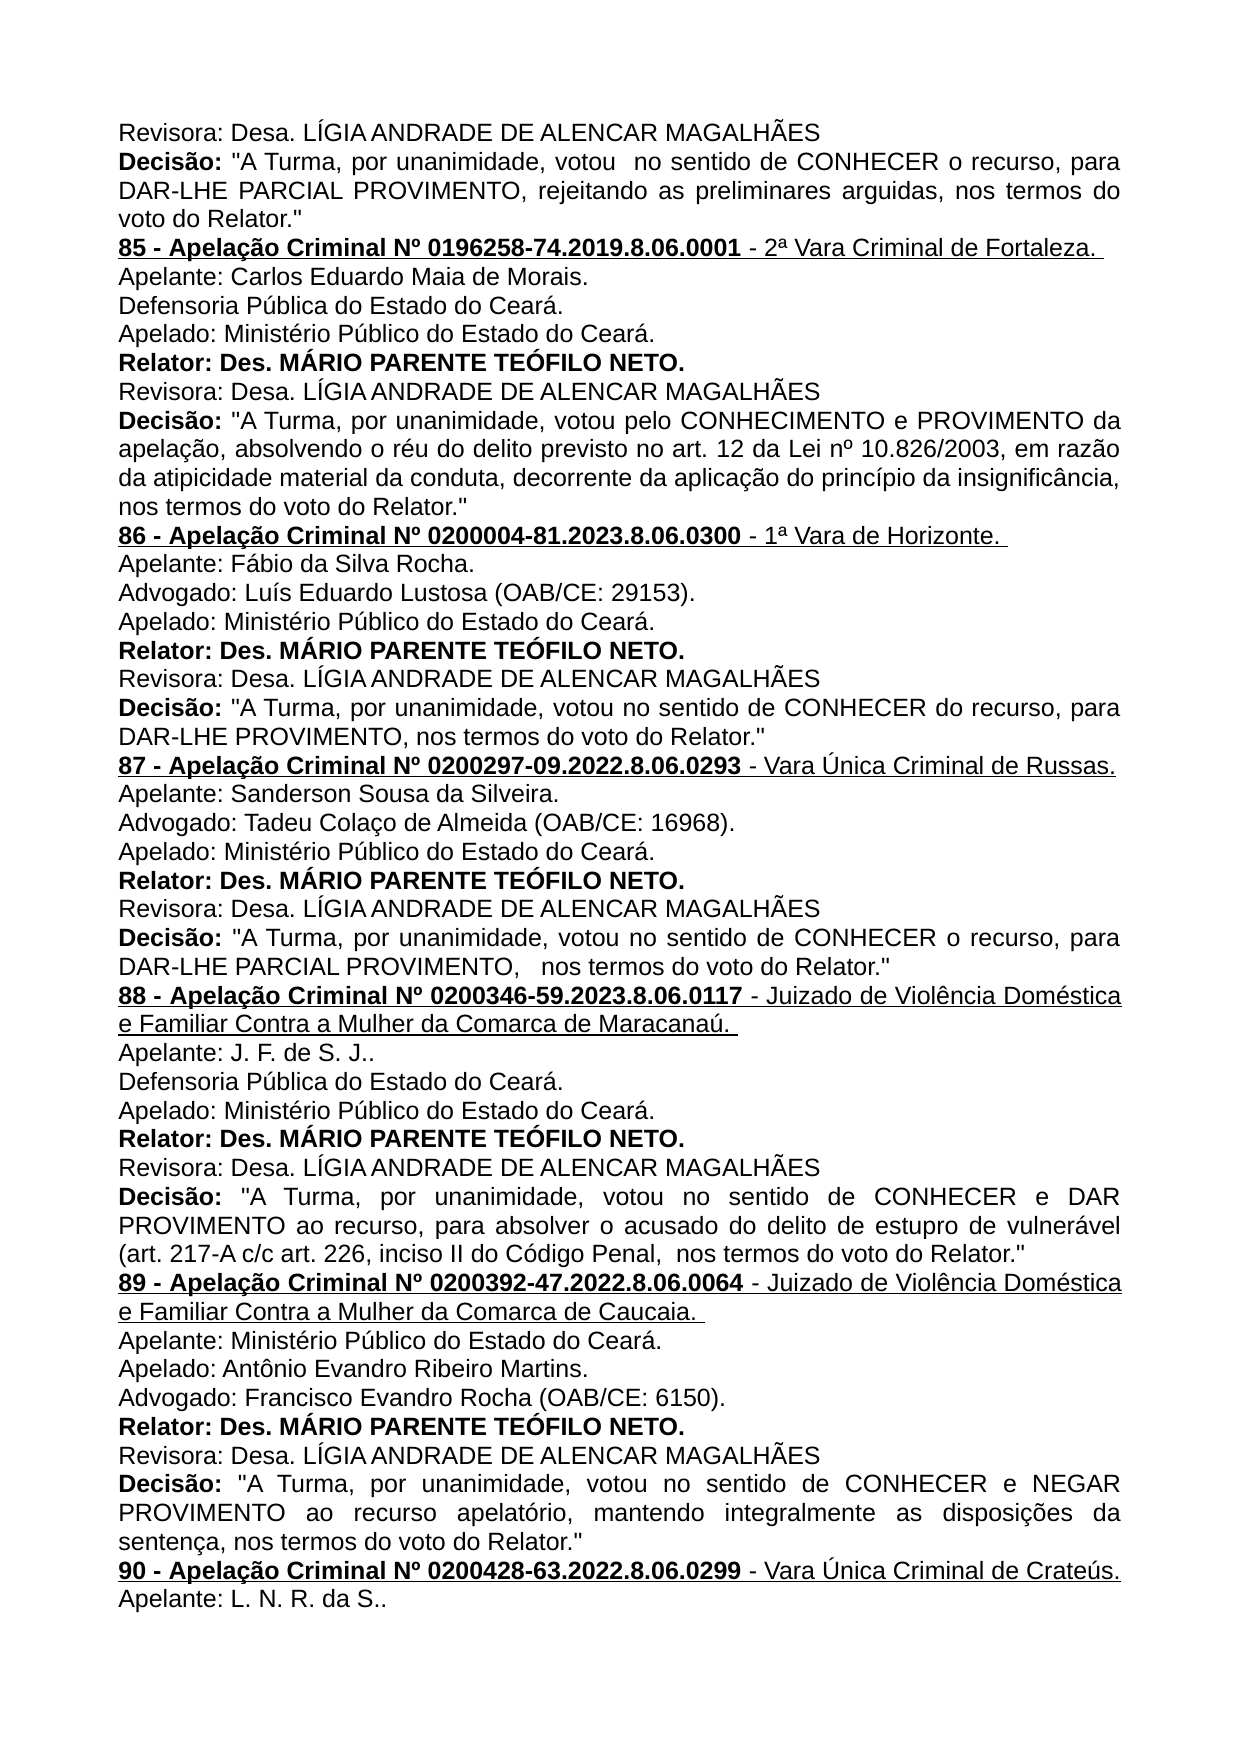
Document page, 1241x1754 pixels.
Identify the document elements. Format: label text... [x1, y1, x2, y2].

text Decisão: "A Turma, por unanimidade, votou no sentido de CONHECER e DAR PROVIMENTO ao recurso, para absolver o acusado do delito de estupro de vulnerável (art. 217-A c/c art. 226, inciso II do Código Penal, nos termos do voto do Relator." [118, 1182, 1122, 1268]
text Revisora: Desa. LÍGIA ANDRADE DE ALENCAR MAGALHÃES [118, 1153, 1122, 1182]
text e Familiar Contra a Mulher da Comarca de Maracanaú. [118, 1007, 1122, 1038]
text Apelante: Fábio da Silva Rocha. [118, 549, 1122, 578]
text Relator: Des. MÁRIO PARENTE TEÓFILO NETO. [118, 636, 1122, 664]
text Decisão: "A Turma, por unanimidade, votou no sentido de CONHECER o recurso, para DAR-LHE PARCIAL PROVIMENTO, nos termos do voto do Relator." [118, 923, 1122, 981]
text Revisora: Desa. LÍGIA ANDRADE DE ALENCAR MAGALHÃES [118, 377, 1122, 406]
text Apelado: Ministério Público do Estado do Ceará. [118, 319, 1122, 348]
text 89 - Apelação Criminal Nº 0200392-47.2022.8.06.0064 - Juizado de Violência Doméstica [118, 1268, 1122, 1293]
text Revisora: Desa. LÍGIA ANDRADE DE ALENCAR MAGALHÃES [118, 118, 1122, 147]
text Advogado: Luís Eduardo Lustosa (OAB/CE: 29153). [118, 578, 1122, 607]
text 88 - Apelação Criminal Nº 0200346-59.2023.8.06.0117 - Juizado de Violência Doméstica [118, 981, 1122, 1006]
text Apelante: Ministério Público do Estado do Ceará. [118, 1326, 1122, 1354]
text Revisora: Desa. LÍGIA ANDRADE DE ALENCAR MAGALHÃES [118, 894, 1122, 923]
text Apelado: Ministério Público do Estado do Ceará. [118, 1096, 1122, 1124]
text Defensoria Pública do Estado do Ceará. [118, 291, 1122, 319]
text Apelante: L. N. R. da S.. [118, 1584, 1122, 1613]
text Apelante: Sanderson Sousa da Silveira. [118, 779, 1122, 808]
text Revisora: Desa. LÍGIA ANDRADE DE ALENCAR MAGALHÃES [118, 664, 1122, 693]
text Decisão: "A Turma, por unanimidade, votou no sentido de CONHECER do recurso, para DAR-LHE PROVIMENTO, nos termos do voto do Relator." [118, 693, 1122, 751]
text Apelante: J. F. de S. J.. [118, 1038, 1122, 1067]
text Advogado: Francisco Evandro Rocha (OAB/CE: 6150). [118, 1383, 1122, 1412]
text 85 - Apelação Criminal Nº 0196258-74.2019.8.06.0001 - 2ª Vara Criminal de Fortaleza. [118, 233, 1122, 262]
text Apelado: Ministério Público do Estado do Ceará. [118, 607, 1122, 636]
text e Familiar Contra a Mulher da Comarca de Caucaia. [118, 1294, 1122, 1326]
text Defensoria Pública do Estado do Ceará. [118, 1067, 1122, 1096]
text Decisão: "A Turma, por unanimidade, votou no sentido de CONHECER e NEGAR PROVIMENTO ao recurso apelatório, mantendo integralmente as disposições da sentença, nos termos do voto do Relator." [118, 1469, 1122, 1556]
text Apelante: Carlos Eduardo Maia de Morais. [118, 262, 1122, 291]
text Decisão: "A Turma, por unanimidade, votou no sentido de CONHECER o recurso, para DAR-LHE PARCIAL PROVIMENTO, rejeitando as preliminares arguidas, nos termos do voto do Relator." [118, 147, 1122, 233]
text Revisora: Desa. LÍGIA ANDRADE DE ALENCAR MAGALHÃES [118, 1441, 1122, 1469]
text Relator: Des. MÁRIO PARENTE TEÓFILO NETO. [118, 1124, 1122, 1153]
text Apelado: Ministério Público do Estado do Ceará. [118, 837, 1122, 866]
text Advogado: Tadeu Colaço de Almeida (OAB/CE: 16968). [118, 808, 1122, 837]
text Relator: Des. MÁRIO PARENTE TEÓFILO NETO. [118, 866, 1122, 894]
text Relator: Des. MÁRIO PARENTE TEÓFILO NETO. [118, 1412, 1122, 1441]
text Relator: Des. MÁRIO PARENTE TEÓFILO NETO. [118, 348, 1122, 377]
text 86 - Apelação Criminal Nº 0200004-81.2023.8.06.0300 - 1ª Vara de Horizonte. [118, 521, 1122, 549]
text Apelado: Antônio Evandro Ribeiro Martins. [118, 1354, 1122, 1383]
text 87 - Apelação Criminal Nº 0200297-09.2022.8.06.0293 - Vara Única Criminal de Russas. [118, 751, 1122, 779]
text 90 - Apelação Criminal Nº 0200428-63.2022.8.06.0299 - Vara Única Criminal de Crateús. [118, 1556, 1122, 1584]
text Decisão: "A Turma, por unanimidade, votou pelo CONHECIMENTO e PROVIMENTO da apelação, absolvendo o réu do delito previsto no art. 12 da Lei nº 10.826/2003, em razão da atipicidade material da conduta, decorrente da aplicação do princípio da insignificância, nos termos do voto do Relator." [118, 406, 1122, 521]
